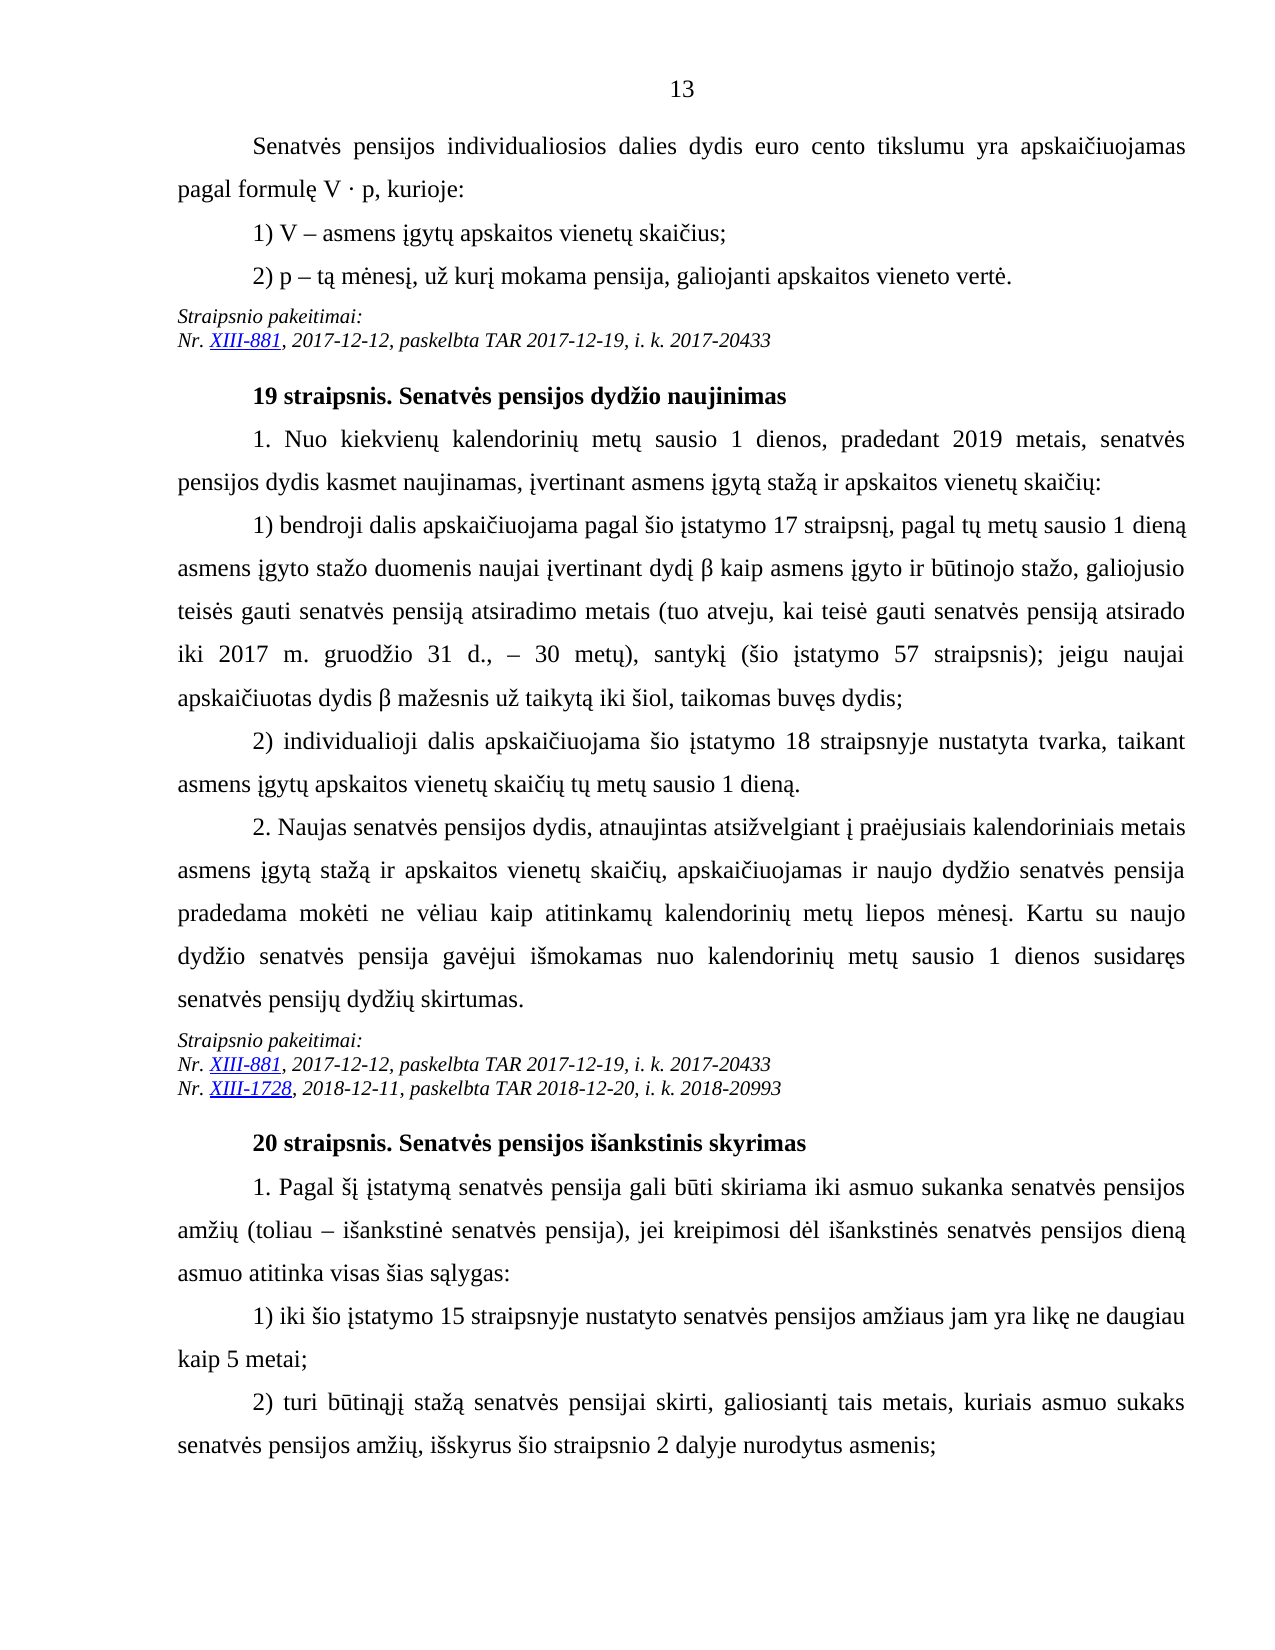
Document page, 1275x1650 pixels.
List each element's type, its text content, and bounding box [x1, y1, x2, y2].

text Senatvės pensijos individualiosios dalies dydis euro cento tikslumu yra apskaičiuojamas pagal formulę V · p, kurioje: [177, 131, 1186, 203]
text 2) p – tą mėnesį, už kurį mokama pensija, galiojanti apskaitos vieneto vertė. [177, 261, 1186, 289]
text 1. Pagal šį įstatymą senatvės pensija gali būti skiriama iki asmuo sukanka senatvės pensijos amžių (toliau – išankstinė senatvės pensija), jei kreipimosi dėl išankstinės senatvės pensijos dieną asmuo atitinka visas šias sąlygas: [177, 1172, 1186, 1287]
text 1) bendroji dalis apskaičiuojama pagal šio įstatymo 17 straipsnį, pagal tų metų sausio 1 dieną asmens įgyto stažo duomenis naujai įvertinant dydį β kaip asmens įgyto ir būtinojo stažo, galiojusio teisės gauti senatvės pensiją atsiradimo metais (tuo atveju, kai teisė gauti senatvės pensiją atsirado iki 2017 m. gruodžio 31 d., – 30 metų), santykį (šio įstatymo 57 straipsnis); jeigu naujai apskaičiuotas dydis β mažesnis už taikytą iki šiol, taikomas buvęs dydis; [177, 510, 1186, 711]
text 20 straipsnis. Senatvės pensijos išankstinis skyrimas [177, 1128, 1186, 1157]
text 1. Nuo kiekvienų kalendorinių metų sausio 1 dienos, pradedant 2019 metais, senatvės pensijos dydis kasmet naujinamas, įvertinant asmens įgytą stažą ir apskaitos vienetų skaičių: [177, 424, 1186, 496]
text 2) individualioji dalis apskaičiuojama šio įstatymo 18 straipsnyje nustatyta tvarka, taikant asmens įgytų apskaitos vienetų skaičių tų metų sausio 1 dieną. [177, 726, 1186, 798]
text 19 straipsnis. Senatvės pensijos dydžio naujinimas [177, 381, 1186, 409]
text Nr. XIII-1728, 2018-12-11, paskelbta TAR 2018-12-20, i. k. 2018-20993 [177, 1076, 1186, 1100]
text 1) V – asmens įgytų apskaitos vienetų skaičius; [177, 218, 1186, 246]
text Straipsnio pakeitimai: [177, 1028, 1186, 1052]
text Nr. XIII-881, 2017-12-12, paskelbta TAR 2017-12-19, i. k. 2017-20433 [177, 1052, 1186, 1076]
text 1) iki šio įstatymo 15 straipsnyje nustatyto senatvės pensijos amžiaus jam yra likę ne daugiau kaip 5 metai; [177, 1301, 1186, 1373]
text 2. Naujas senatvės pensijos dydis, atnaujintas atsižvelgiant į praėjusiais kalendoriniais metais asmens įgytą stažą ir apskaitos vienetų skaičių, apskaičiuojamas ir naujo dydžio senatvės pensija pradedama mokėti ne vėliau kaip atitinkamų kalendorinių metų liepos mėnesį. Kartu su naujo dydžio senatvės pensija gavėjui išmokamas nuo kalendorinių metų sausio 1 dienos susidaręs senatvės pensijų dydžių skirtumas. [177, 812, 1186, 1013]
text 2) turi būtinąjį stažą senatvės pensijai skirti, galiosiantį tais metais, kuriais asmuo sukaks senatvės pensijos amžių, išskyrus šio straipsnio 2 dalyje nurodytus asmenis; [177, 1387, 1186, 1459]
text Nr. XIII-881, 2017-12-12, paskelbta TAR 2017-12-19, i. k. 2017-20433 [177, 328, 1186, 352]
text Straipsnio pakeitimai: [177, 304, 1186, 328]
